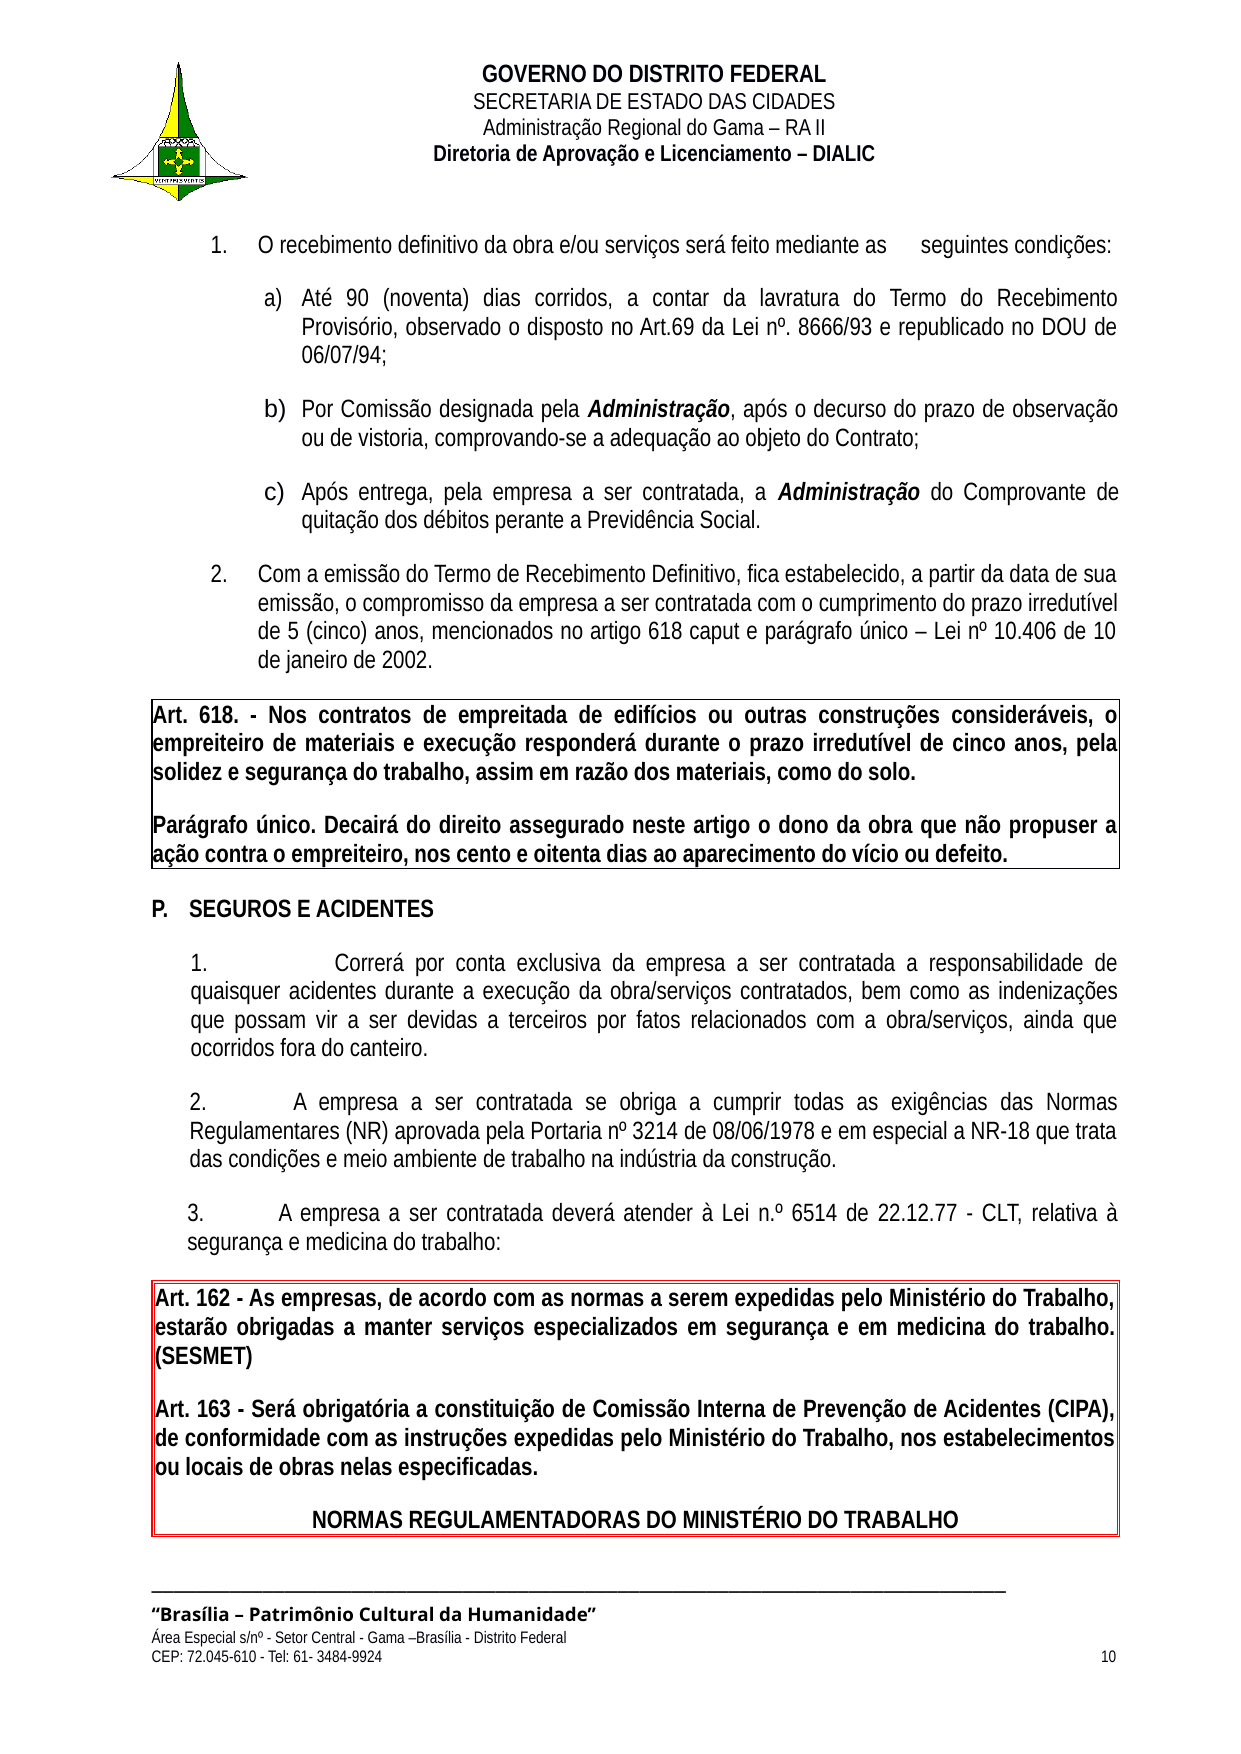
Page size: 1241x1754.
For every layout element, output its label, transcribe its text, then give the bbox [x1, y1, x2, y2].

list SEGUROS E ACIDENTES [151, 894, 1120, 922]
list A empresa a ser contratada se obriga a cumprir todas as exigências das Normas Regulamentares (NR) aprovada pela Portaria nº 3214 de 08/06/1978 e em especial a NR-18 que trata das condições e meio ambiente de trabalho na indústria da construção. [189, 1087, 1120, 1173]
text Art. 162 - As empresas, de acordo com as normas a serem expedidas pelo Ministério do Trabalho, estarão obrigadas a manter serviços especializados em segurança e em medicina do trabalho. (SESMET) [155, 1284, 1117, 1369]
list Até 90 (noventa) dias corridos, a contar da lavratura do Termo do Recebimento Provisório, observado o disposto no Art.69 da Lei nº. 8666/93 e republicado no DOU de 06/07/94; [264, 283, 1120, 369]
list Por Comissão designada pela Administração, após o decurso do prazo de observação ou de vistoria, comprovando-se a adequação ao objeto do Contrato; [264, 394, 1120, 452]
text Parágrafo único. Decairá do direito assegurado neste artigo o dono da obra que não propuser a ação contra o empreiteiro, nos cento e oitenta dias ao aparecimento do vício ou defeito. [153, 809, 1119, 868]
list Correrá por conta exclusiva da empresa a ser contratada a responsabilidade de quaisquer acidentes durante a execução da obra/serviços contratados, bem como as indenizações que possam vir a ser devidas a terceiros por fatos relacionados com a obra/serviços, ainda que ocorridos fora do canteiro. [190, 947, 1120, 1062]
list Com a emissão do Termo de Recebimento Definitivo, fica estabelecido, a partir da data de sua emissão, o compromisso da empresa a ser contratada com o cumprimento do prazo irredutível de 5 (cinco) anos, mencionados no artigo 618 caput e parágrafo único – Lei nº 10.406 de 10 de janeiro de 2002. [210, 559, 1120, 673]
text Art. 163 - Será obrigatória a constituição de Comissão Interna de Prevenção de Acidentes (CIPA), de conformidade com as instruções expedidas pelo Ministério do Trabalho, nos estabelecimentos ou locais de obras nelas especificadas. [155, 1391, 1117, 1480]
list Após entrega, pela empresa a ser contratada, a Administração do Comprovante de quitação dos débitos perante a Previdência Social. [264, 477, 1120, 534]
list A empresa a ser contratada deverá atender à Lei n.º 6514 de 22.12.77 - CLT, relativa à segurança e medicina do trabalho: [187, 1198, 1120, 1255]
text Art. 618. - Nos contratos de empreitada de edifícios ou outras construções consideráveis, o empreiteiro de materiais e execução responderá durante o prazo irredutível de cinco anos, pela solidez e segurança do trabalho, assim em razão dos materiais, como do solo. [153, 700, 1119, 786]
list O recebimento definitivo da obra e/ou serviços será feito mediante as seguintes condições: [210, 229, 1120, 258]
text NORMAS REGULAMENTADORAS DO MINISTÉRIO DO TRABALHO [155, 1502, 1117, 1534]
